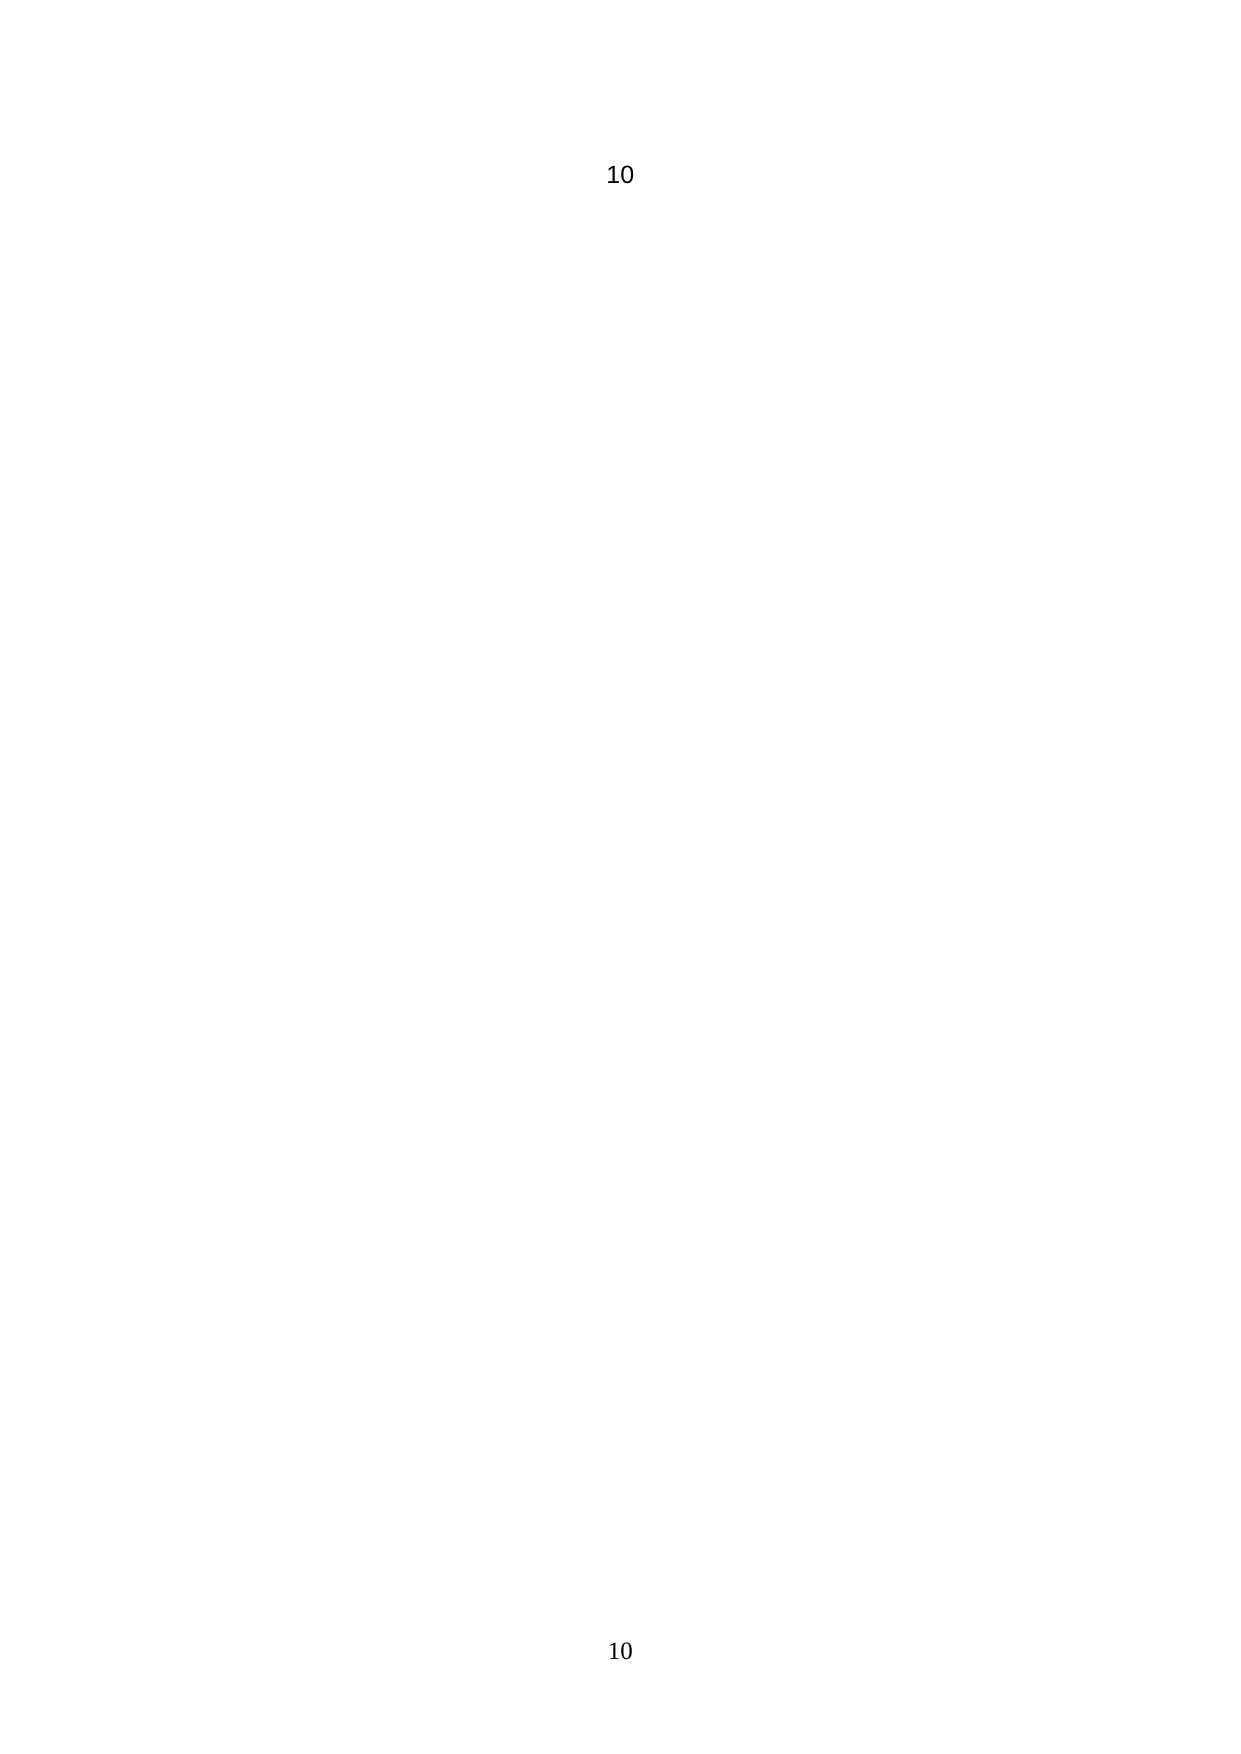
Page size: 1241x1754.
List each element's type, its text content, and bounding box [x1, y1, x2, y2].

text 10 [118, 160, 1122, 189]
